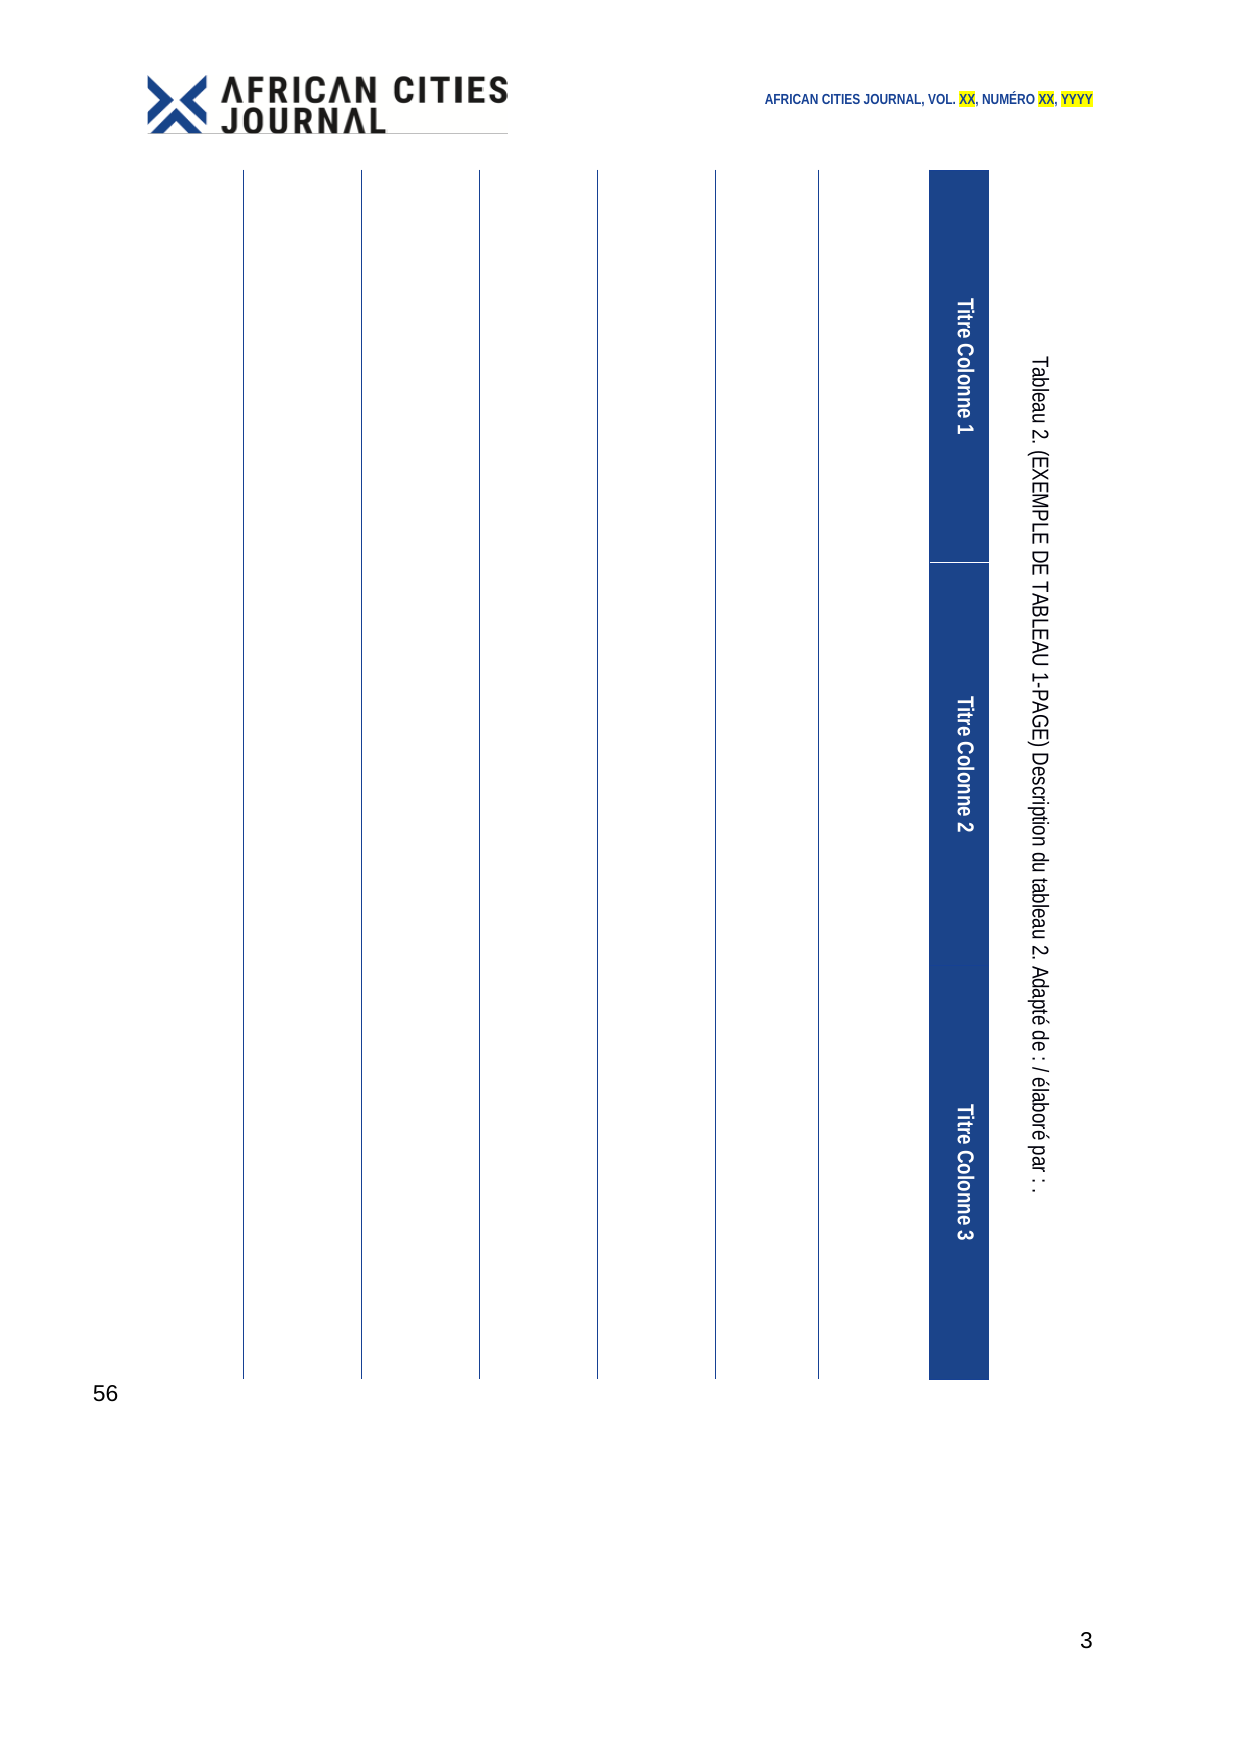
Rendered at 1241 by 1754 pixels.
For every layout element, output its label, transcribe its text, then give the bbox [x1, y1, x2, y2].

table_cell [480, 563, 597, 965]
table_header [244, 170, 361, 562]
table_cell [716, 965, 818, 1379]
table_cell [819, 965, 929, 1379]
table_cell [362, 563, 479, 965]
table_cell [716, 563, 818, 965]
table_cell Titre Colonne 2 [930, 564, 989, 965]
table_cell [480, 965, 597, 1379]
table_cell [598, 563, 715, 965]
table_cell [244, 563, 361, 965]
table_cell [244, 965, 361, 1379]
table_header [716, 170, 818, 562]
table_header [480, 170, 597, 562]
table_cell [819, 563, 929, 965]
table_header Titre Colonne 1 [930, 171, 989, 562]
table_header [598, 170, 715, 562]
table_header Tableau 2. (EXEMPLE DE TABLEAU 1-PAGE) Description du tableau 2. Adapté de : / élaboré par : . [989, 170, 1093, 1379]
table_header [819, 170, 929, 562]
table_cell [598, 965, 715, 1379]
table_header [362, 170, 479, 562]
table_cell Titre Colonne 3 [930, 966, 989, 1379]
picture [147, 75, 508, 134]
table_cell [362, 965, 479, 1379]
